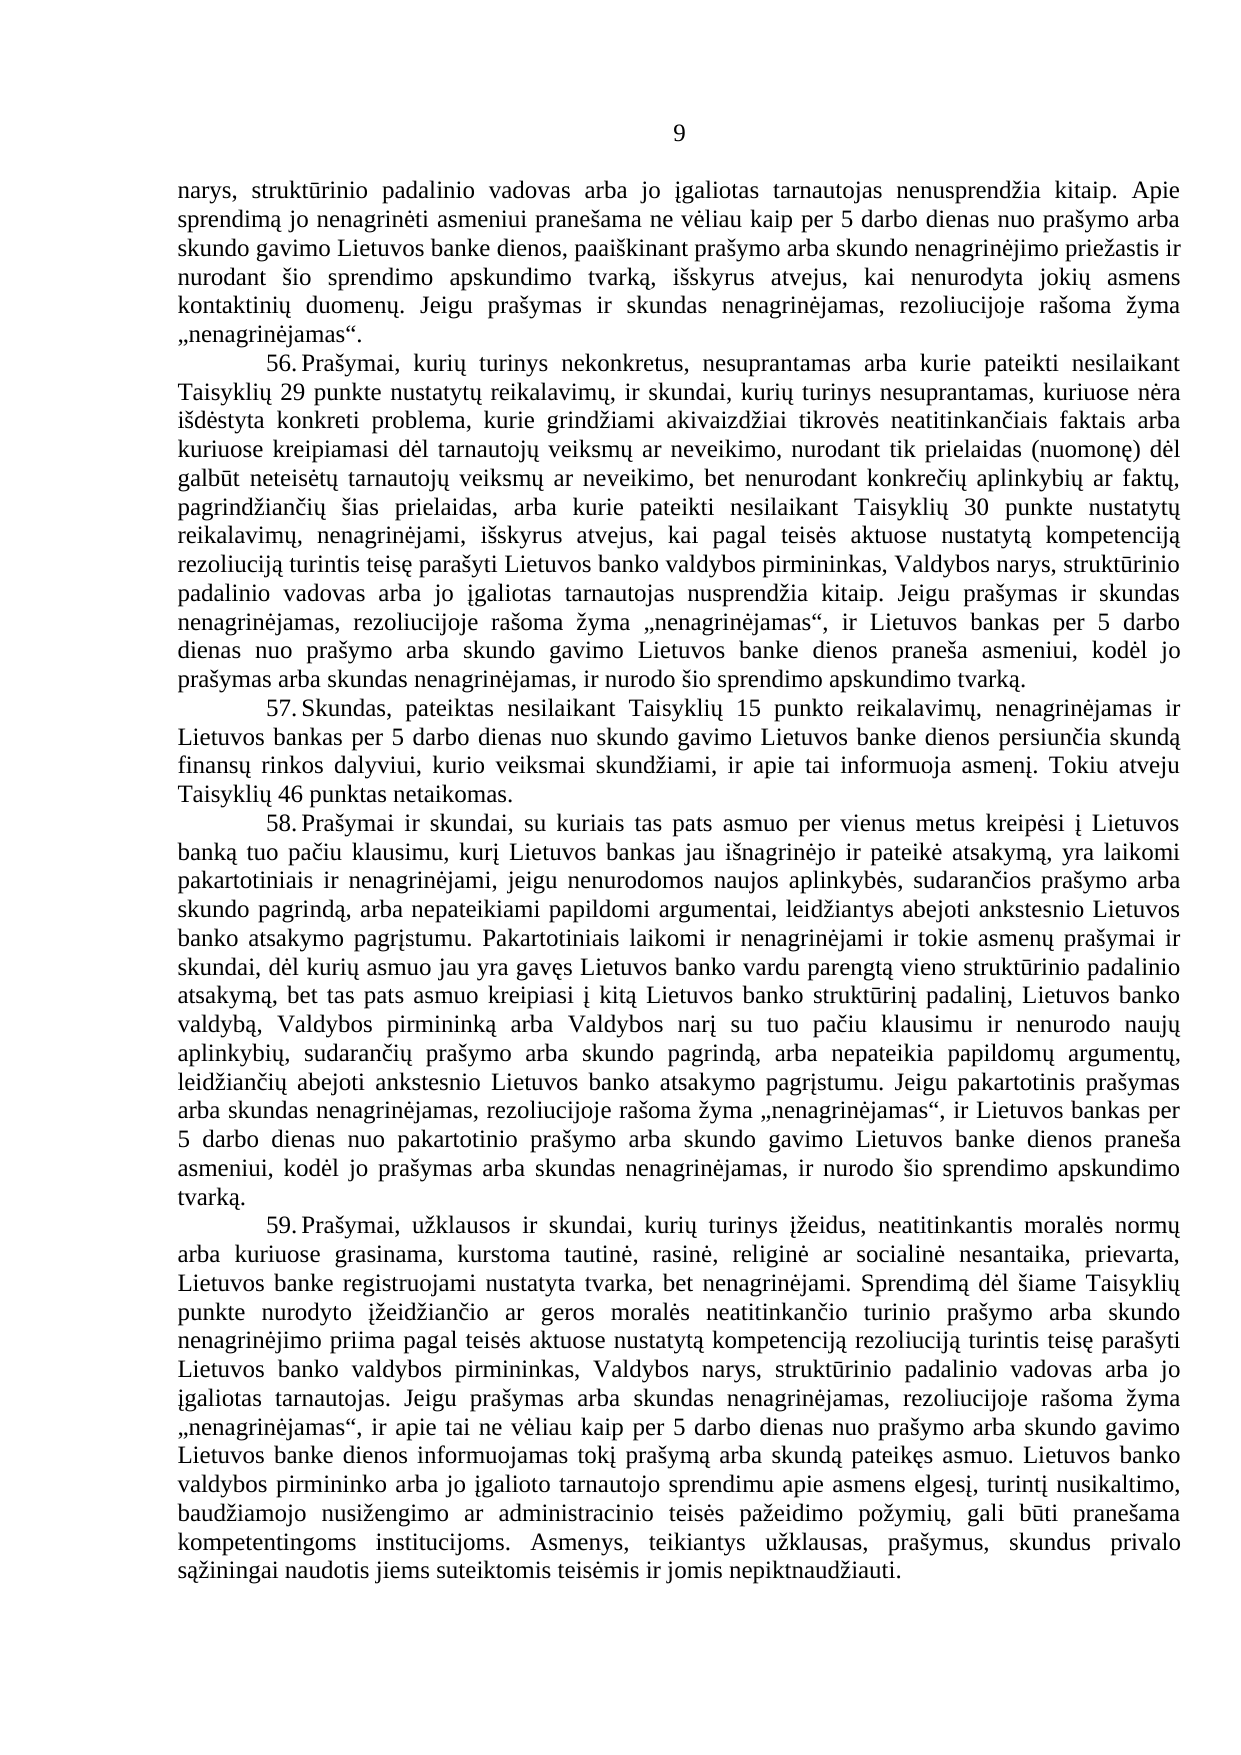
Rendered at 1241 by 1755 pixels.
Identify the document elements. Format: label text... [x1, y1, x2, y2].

text narys, struktūrinio padalinio vadovas arba jo įgaliotas tarnautojas nenusprendžia kitaip. Apie sprendimą jo nenagrinėti asmeniui pranešama ne vėliau kaip per 5 darbo dienas nuo prašymo arba skundo gavimo Lietuvos banke dienos, paaiškinant prašymo arba skundo nenagrinėjimo priežastis ir nurodant šio sprendimo apskundimo tvarką, išskyrus atvejus, kai nenurodyta jokių asmens kontaktinių duomenų. Jeigu prašymas ir skundas nenagrinėjamas, rezoliucijoje rašoma žyma „nenagrinėjamas“. [177, 176, 1181, 348]
text 56. Prašymai, kurių turinys nekonkretus, nesuprantamas arba kurie pateikti nesilaikant Taisyklių 29 punkte nustatytų reikalavimų, ir skundai, kurių turinys nesuprantamas, kuriuose nėra išdėstyta konkreti problema, kurie grindžiami akivaizdžiai tikrovės neatitinkančiais faktais arba kuriuose kreipiamasi dėl tarnautojų veiksmų ar neveikimo, nurodant tik prielaidas (nuomonę) dėl galbūt neteisėtų tarnautojų veiksmų ar neveikimo, bet nenurodant konkrečių aplinkybių ar faktų, pagrindžiančių šias prielaidas, arba kurie pateikti nesilaikant Taisyklių 30 punkte nustatytų reikalavimų, nenagrinėjami, išskyrus atvejus, kai pagal teisės aktuose nustatytą kompetenciją rezoliuciją turintis teisę parašyti Lietuvos banko valdybos pirmininkas, Valdybos narys, struktūrinio padalinio vadovas arba jo įgaliotas tarnautojas nusprendžia kitaip. Jeigu prašymas ir skundas nenagrinėjamas, rezoliucijoje rašoma žyma „nenagrinėjamas“, ir Lietuvos bankas per 5 darbo dienas nuo prašymo arba skundo gavimo Lietuvos banke dienos praneša asmeniui, kodėl jo prašymas arba skundas nenagrinėjamas, ir nurodo šio sprendimo apskundimo tvarką. [177, 348, 1181, 693]
text 57. Skundas, pateiktas nesilaikant Taisyklių 15 punkto reikalavimų, nenagrinėjamas ir Lietuvos bankas per 5 darbo dienas nuo skundo gavimo Lietuvos banke dienos persiunčia skundą finansų rinkos dalyviui, kurio veiksmai skundžiami, ir apie tai informuoja asmenį. Tokiu atveju Taisyklių 46 punktas netaikomas. [177, 693, 1181, 808]
text 59. Prašymai, užklausos ir skundai, kurių turinys įžeidus, neatitinkantis moralės normų arba kuriuose grasinama, kurstoma tautinė, rasinė, religinė ar socialinė nesantaika, prievarta, Lietuvos banke registruojami nustatyta tvarka, bet nenagrinėjami. Sprendimą dėl šiame Taisyklių punkte nurodyto įžeidžiančio ar geros moralės neatitinkančio turinio prašymo arba skundo nenagrinėjimo priima pagal teisės aktuose nustatytą kompetenciją rezoliuciją turintis teisę parašyti Lietuvos banko valdybos pirmininkas, Valdybos narys, struktūrinio padalinio vadovas arba jo įgaliotas tarnautojas. Jeigu prašymas arba skundas nenagrinėjamas, rezoliucijoje rašoma žyma „nenagrinėjamas“, ir apie tai ne vėliau kaip per 5 darbo dienas nuo prašymo arba skundo gavimo Lietuvos banke dienos informuojamas tokį prašymą arba skundą pateikęs asmuo. Lietuvos banko valdybos pirmininko arba jo įgalioto tarnautojo sprendimu apie asmens elgesį, turintį nusikaltimo, baudžiamojo nusižengimo ar administracinio teisės pažeidimo požymių, gali būti pranešama kompetentingoms institucijoms. Asmenys, teikiantys užklausas, prašymus, skundus privalo sąžiningai naudotis jiems suteiktomis teisėmis ir jomis nepiktnaudžiauti. [177, 1211, 1181, 1584]
text 58. Prašymai ir skundai, su kuriais tas pats asmuo per vienus metus kreipėsi į Lietuvos banką tuo pačiu klausimu, kurį Lietuvos bankas jau išnagrinėjo ir pateikė atsakymą, yra laikomi pakartotiniais ir nenagrinėjami, jeigu nenurodomos naujos aplinkybės, sudarančios prašymo arba skundo pagrindą, arba nepateikiami papildomi argumentai, leidžiantys abejoti ankstesnio Lietuvos banko atsakymo pagrįstumu. Pakartotiniais laikomi ir nenagrinėjami ir tokie asmenų prašymai ir skundai, dėl kurių asmuo jau yra gavęs Lietuvos banko vardu parengtą vieno struktūrinio padalinio atsakymą, bet tas pats asmuo kreipiasi į kitą Lietuvos banko struktūrinį padalinį, Lietuvos banko valdybą, Valdybos pirmininką arba Valdybos narį su tuo pačiu klausimu ir nenurodo naujų aplinkybių, sudarančių prašymo arba skundo pagrindą, arba nepateikia papildomų argumentų, leidžiančių abejoti ankstesnio Lietuvos banko atsakymo pagrįstumu. Jeigu pakartotinis prašymas arba skundas nenagrinėjamas, rezoliucijoje rašoma žyma „nenagrinėjamas“, ir Lietuvos bankas per 5 darbo dienas nuo pakartotinio prašymo arba skundo gavimo Lietuvos banke dienos praneša asmeniui, kodėl jo prašymas arba skundas nenagrinėjamas, ir nurodo šio sprendimo apskundimo tvarką. [177, 808, 1181, 1211]
